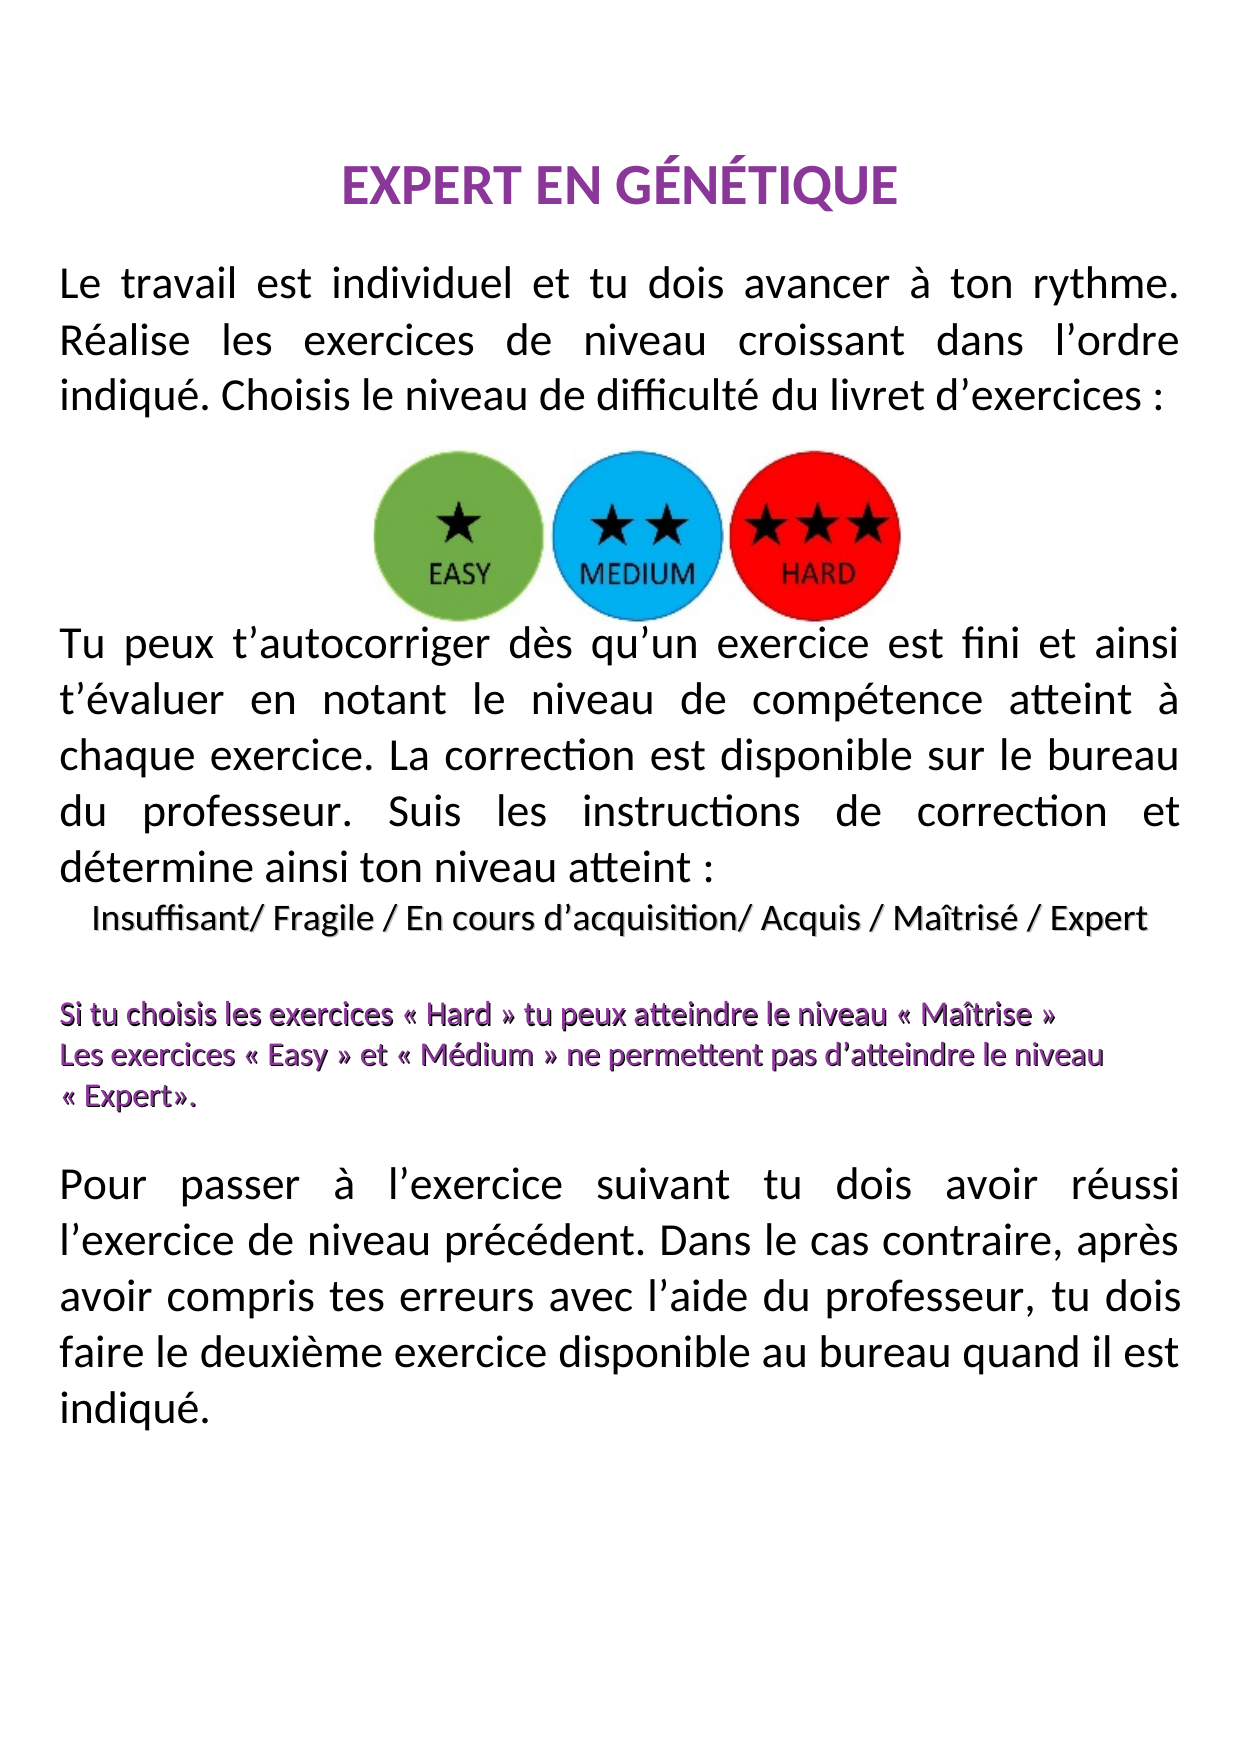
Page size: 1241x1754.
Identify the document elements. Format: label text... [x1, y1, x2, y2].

text Tu peux t’autocorriger dès qu’un exercice est fini et ainsi t’évaluer en notant le niveau de compétence atteint à chaque exercice. La correction est disponible sur le bureau du professeur. Suis les instructions de correction et détermine ainsi ton niveau atteint : [59, 614, 1181, 894]
text Si tu choisis les exercices « Hard » tu peux atteindre le niveau « Maîtrise » [59, 992, 1181, 1033]
text Les exercices « Easy » et « Médium » ne permettent pas d’atteindre le niveau « Expert». [59, 1033, 1181, 1114]
text Pour passer à l’exercice suivant tu dois avoir réussi l’exercice de niveau précédent. Dans le cas contraire, après avoir compris tes erreurs avec l’aide du professeur, tu dois faire le deuxième exercice disponible au bureau quand il est indiqué. [59, 1155, 1181, 1435]
text Insuffisant/ Fragile / En cours d’acquisition/ Acquis / Maîtrisé / Expert [59, 894, 1181, 940]
text Le travail est individuel et tu dois avancer à ton rythme. Réalise les exercices de niveau croissant dans l’ordre indiqué. Choisis le niveau de difficulté du livret d’exercices : [59, 254, 1181, 422]
text EXPERT EN GÉNÉTIQUE [59, 148, 1181, 219]
